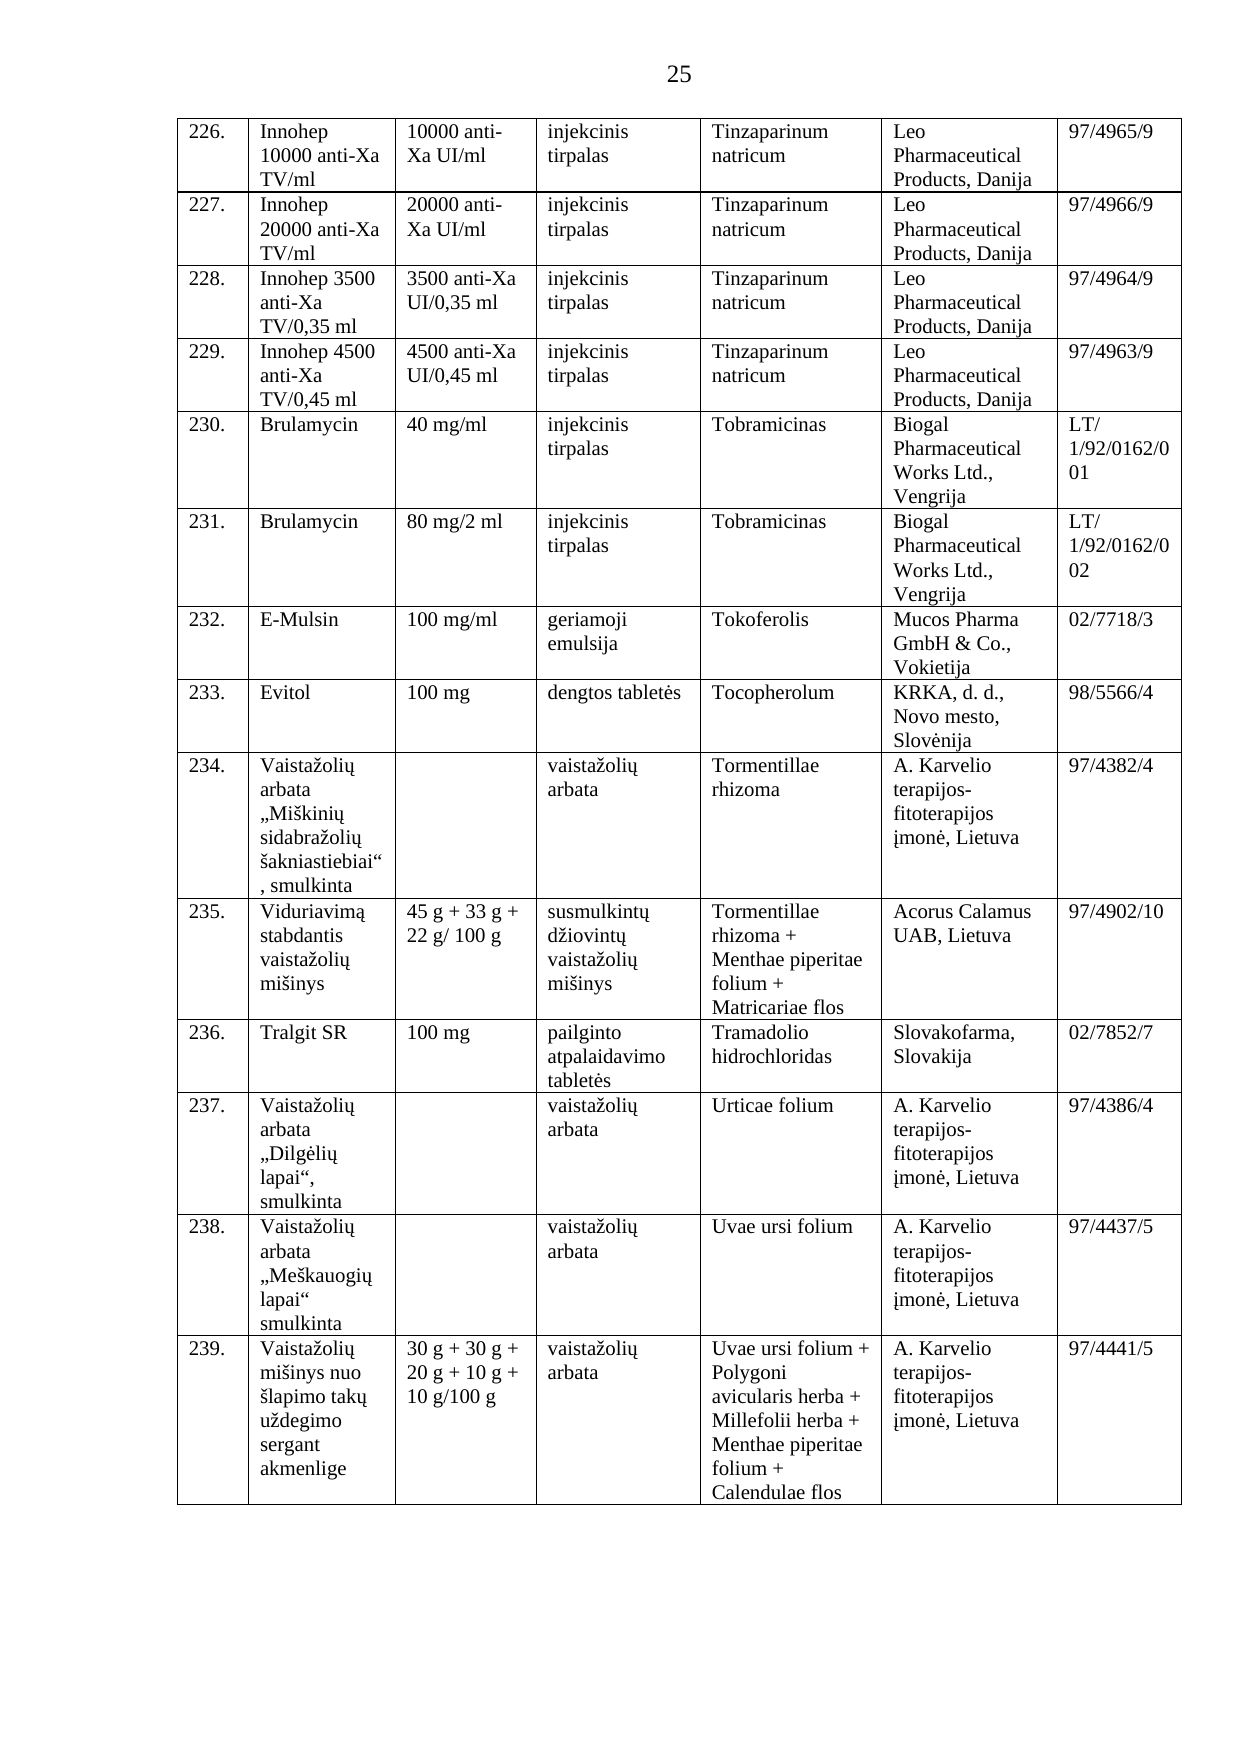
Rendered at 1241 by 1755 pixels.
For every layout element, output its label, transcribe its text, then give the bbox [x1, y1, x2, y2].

table_cell Tormentillae rhizoma [701, 753, 881, 897]
table_cell Vaistažolių mišinys nuo šlapimo takų uždegimo sergant akmenlige [249, 1336, 395, 1504]
table_cell Vaistažolių arbata „Dilgėlių lapai“, smulkinta [249, 1093, 395, 1213]
table_cell 02/7852/7 [1058, 1020, 1181, 1092]
table_cell Uvae ursi folium [701, 1215, 881, 1335]
table_cell Tobramicinas [701, 412, 881, 508]
table_cell 230. [178, 412, 248, 508]
table_cell Acorus Calamus UAB, Lietuva [882, 899, 1057, 1019]
table_cell injekcinis tirpalas [537, 119, 700, 191]
table_cell LT/1/92/0162/001 [1058, 412, 1181, 508]
table_cell Mucos Pharma GmbH & Co., Vokietija [882, 607, 1057, 679]
table_cell vaistažolių arbata [537, 1336, 700, 1504]
table_cell 100 mg [396, 1020, 536, 1092]
table_cell 40 mg/ml [396, 412, 536, 508]
table_cell 97/4965/9 [1058, 119, 1181, 191]
table_cell 239. [178, 1336, 248, 1504]
table_cell injekcinis tirpalas [537, 193, 700, 264]
table_cell Uvae ursi folium + Polygoni avicularis herba + Millefolii herba + Menthae piperitae folium + Calendulae flos [701, 1336, 881, 1504]
table_cell 20000 anti-Xa UI/ml [396, 193, 536, 264]
table_cell Tobramicinas [701, 509, 881, 606]
table_cell [396, 753, 536, 897]
table_cell E-Mulsin [249, 607, 395, 679]
table_cell Tinzaparinum natricum [701, 339, 881, 411]
table_cell Slovakofarma, Slovakija [882, 1020, 1057, 1092]
table_cell 97/4441/5 [1058, 1336, 1181, 1504]
table_cell 234. [178, 753, 248, 897]
table_cell 228. [178, 266, 248, 338]
table_cell Tinzaparinum natricum [701, 266, 881, 338]
table_cell 97/4386/4 [1058, 1093, 1181, 1213]
table_cell 226. [178, 119, 248, 191]
table_cell Tinzaparinum natricum [701, 119, 881, 191]
table_cell 97/4437/5 [1058, 1215, 1181, 1335]
table_cell 97/4964/9 [1058, 266, 1181, 338]
table_cell A. Karvelio terapijos-fitoterapijos įmonė, Lietuva [882, 753, 1057, 897]
table_cell 30 g + 30 g + 20 g + 10 g + 10 g/100 g [396, 1336, 536, 1504]
table_cell pailginto atpalaidavimo tabletės [537, 1020, 700, 1092]
table_cell Evitol [249, 680, 395, 752]
table_cell 231. [178, 509, 248, 606]
table_cell 233. [178, 680, 248, 752]
table_cell 227. [178, 193, 248, 264]
table_cell Innohep 20000 anti-Xa TV/ml [249, 193, 395, 264]
table_cell Tinzaparinum natricum [701, 193, 881, 264]
table_cell 100 mg/ml [396, 607, 536, 679]
table_cell Vaistažolių arbata „Miškinių sidabražolių šakniastiebiai“, smulkinta [249, 753, 395, 897]
table_cell A. Karvelio terapijos-fitoterapijos įmonė, Lietuva [882, 1093, 1057, 1213]
table_cell Tralgit SR [249, 1020, 395, 1092]
table_cell 97/4382/4 [1058, 753, 1181, 897]
table_cell 238. [178, 1215, 248, 1335]
table_cell Leo Pharmaceutical Products, Danija [882, 119, 1057, 191]
table_cell Innohep 4500 anti-Xa TV/0,45 ml [249, 339, 395, 411]
table_cell vaistažolių arbata [537, 753, 700, 897]
table_cell Tormentillae rhizoma + Menthae piperitae folium + Matricariae flos [701, 899, 881, 1019]
table_cell Tokoferolis [701, 607, 881, 679]
table_cell 235. [178, 899, 248, 1019]
table_cell A. Karvelio terapijos-fitoterapijos įmonė, Lietuva [882, 1215, 1057, 1335]
table_cell 100 mg [396, 680, 536, 752]
table_cell [396, 1093, 536, 1213]
table_cell 4500 anti-Xa UI/0,45 ml [396, 339, 536, 411]
table_cell 229. [178, 339, 248, 411]
table_cell dengtos tabletės [537, 680, 700, 752]
table_cell susmulkintų džiovintų vaistažolių mišinys [537, 899, 700, 1019]
table_cell 232. [178, 607, 248, 679]
table_cell injekcinis tirpalas [537, 339, 700, 411]
table_cell injekcinis tirpalas [537, 266, 700, 338]
table_cell Biogal Pharmaceutical Works Ltd., Vengrija [882, 412, 1057, 508]
table_cell Tramadolio hidrochloridas [701, 1020, 881, 1092]
table_cell 236. [178, 1020, 248, 1092]
table_cell LT/1/92/0162/002 [1058, 509, 1181, 606]
table_cell Brulamycin [249, 509, 395, 606]
table_cell Leo Pharmaceutical Products, Danija [882, 193, 1057, 264]
table_cell injekcinis tirpalas [537, 412, 700, 508]
table_cell 80 mg/2 ml [396, 509, 536, 606]
table_cell 237. [178, 1093, 248, 1213]
table_cell [396, 1215, 536, 1335]
table_cell geriamoji emulsija [537, 607, 700, 679]
table_cell Vaistažolių arbata „Meškauogių lapai“ smulkinta [249, 1215, 395, 1335]
table_cell vaistažolių arbata [537, 1093, 700, 1213]
table_cell Biogal Pharmaceutical Works Ltd., Vengrija [882, 509, 1057, 606]
table_cell A. Karvelio terapijos-fitoterapijos įmonė, Lietuva [882, 1336, 1057, 1504]
table_cell Tocopherolum [701, 680, 881, 752]
table_cell injekcinis tirpalas [537, 509, 700, 606]
table_cell Innohep 10000 anti-Xa TV/ml [249, 119, 395, 191]
table_cell 45 g + 33 g + 22 g/ 100 g [396, 899, 536, 1019]
table_cell KRKA, d. d., Novo mesto, Slovėnija [882, 680, 1057, 752]
table_cell vaistažolių arbata [537, 1215, 700, 1335]
table_cell 3500 anti-Xa UI/0,35 ml [396, 266, 536, 338]
table_cell Viduriavimą stabdantis vaistažolių mišinys [249, 899, 395, 1019]
table_cell 10000 anti-Xa UI/ml [396, 119, 536, 191]
table_cell Leo Pharmaceutical Products, Danija [882, 266, 1057, 338]
table_cell 02/7718/3 [1058, 607, 1181, 679]
table_cell Urticae folium [701, 1093, 881, 1213]
table_cell Brulamycin [249, 412, 395, 508]
table_cell 97/4966/9 [1058, 193, 1181, 264]
table_cell 97/4902/10 [1058, 899, 1181, 1019]
table_cell 97/4963/9 [1058, 339, 1181, 411]
table_cell Innohep 3500 anti-Xa TV/0,35 ml [249, 266, 395, 338]
table_cell Leo Pharmaceutical Products, Danija [882, 339, 1057, 411]
table_cell 98/5566/4 [1058, 680, 1181, 752]
